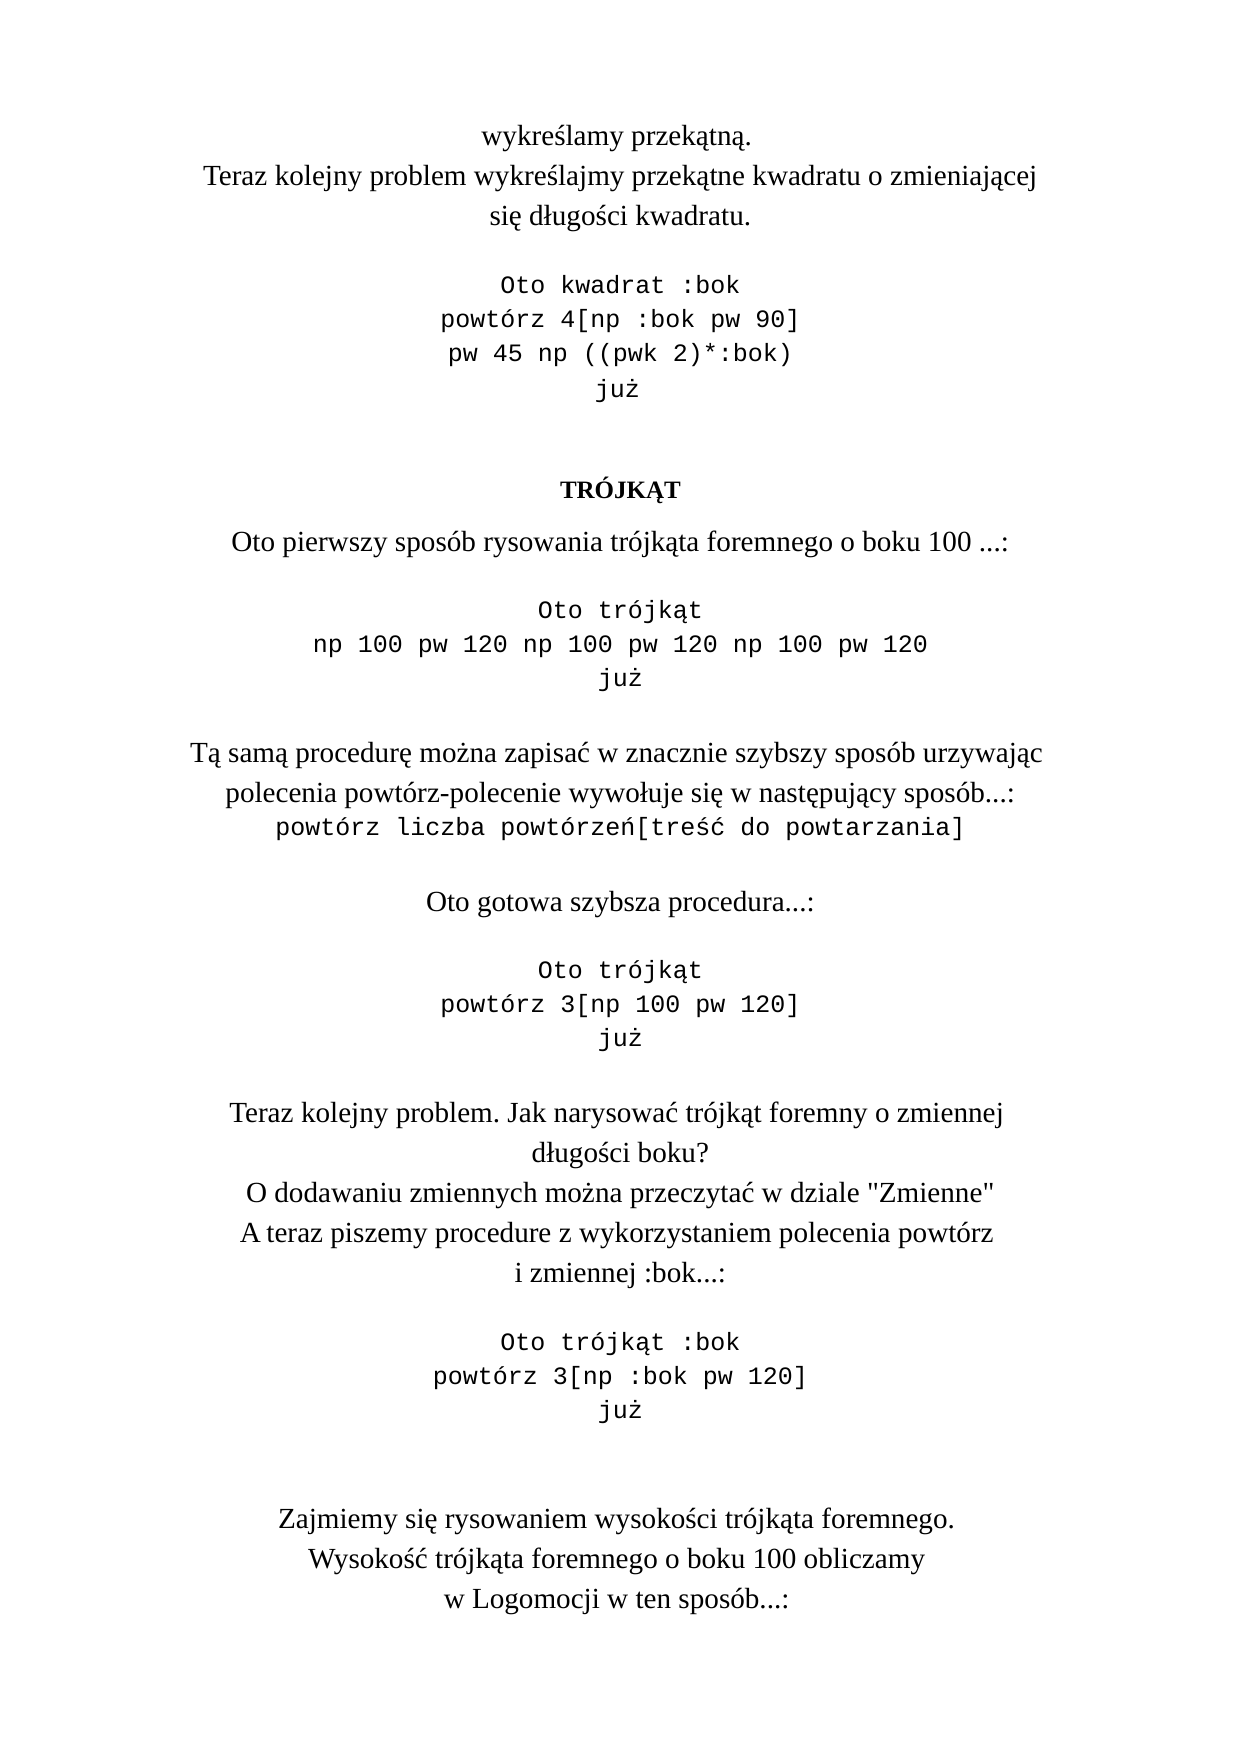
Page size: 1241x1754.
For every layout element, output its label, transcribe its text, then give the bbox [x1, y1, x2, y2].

text TRÓJKĄT [118, 475, 1122, 503]
text wykreślamy przekątną. Teraz kolejny problem wykreślajmy przekątne kwadratu o zmieniającej się długości kwadratu. Oto kwadrat :bok powtórz 4[np :bok pw 90] pw 45 np ((pwk 2)*:bok) już [118, 118, 1122, 405]
text Oto pierwszy sposób rysowania trójkąta foremnego o boku 100 ...: Oto trójkąt np 100 pw 120 np 100 pw 120 np 100 pw 120 już Tą samą procedurę można zapisać w znacznie szybszy sposób urzywając polecenia powtórz-polecenie wywołuje się w następujący sposób...: powtórz liczba powtórzeń[treść do powtarzania] Oto gotowa szybsza procedura...: Oto trójkąt powtórz 3[np 100 pw 120] już Teraz kolejny problem. Jak narysować trójkąt foremny o zmiennej długości boku? O dodawaniu zmiennych można przeczytać w dziale "Zmienne" A teraz piszemy procedure z wykorzystaniem polecenia powtórz i zmiennej :bok...: Oto trójkąt :bok powtórz 3[np :bok pw 120] już Zajmiemy się rysowaniem wysokości trójkąta foremnego. Wysokość trójkąta foremnego o boku 100 obliczamy w Logomocji w ten sposób...: [118, 524, 1122, 1615]
